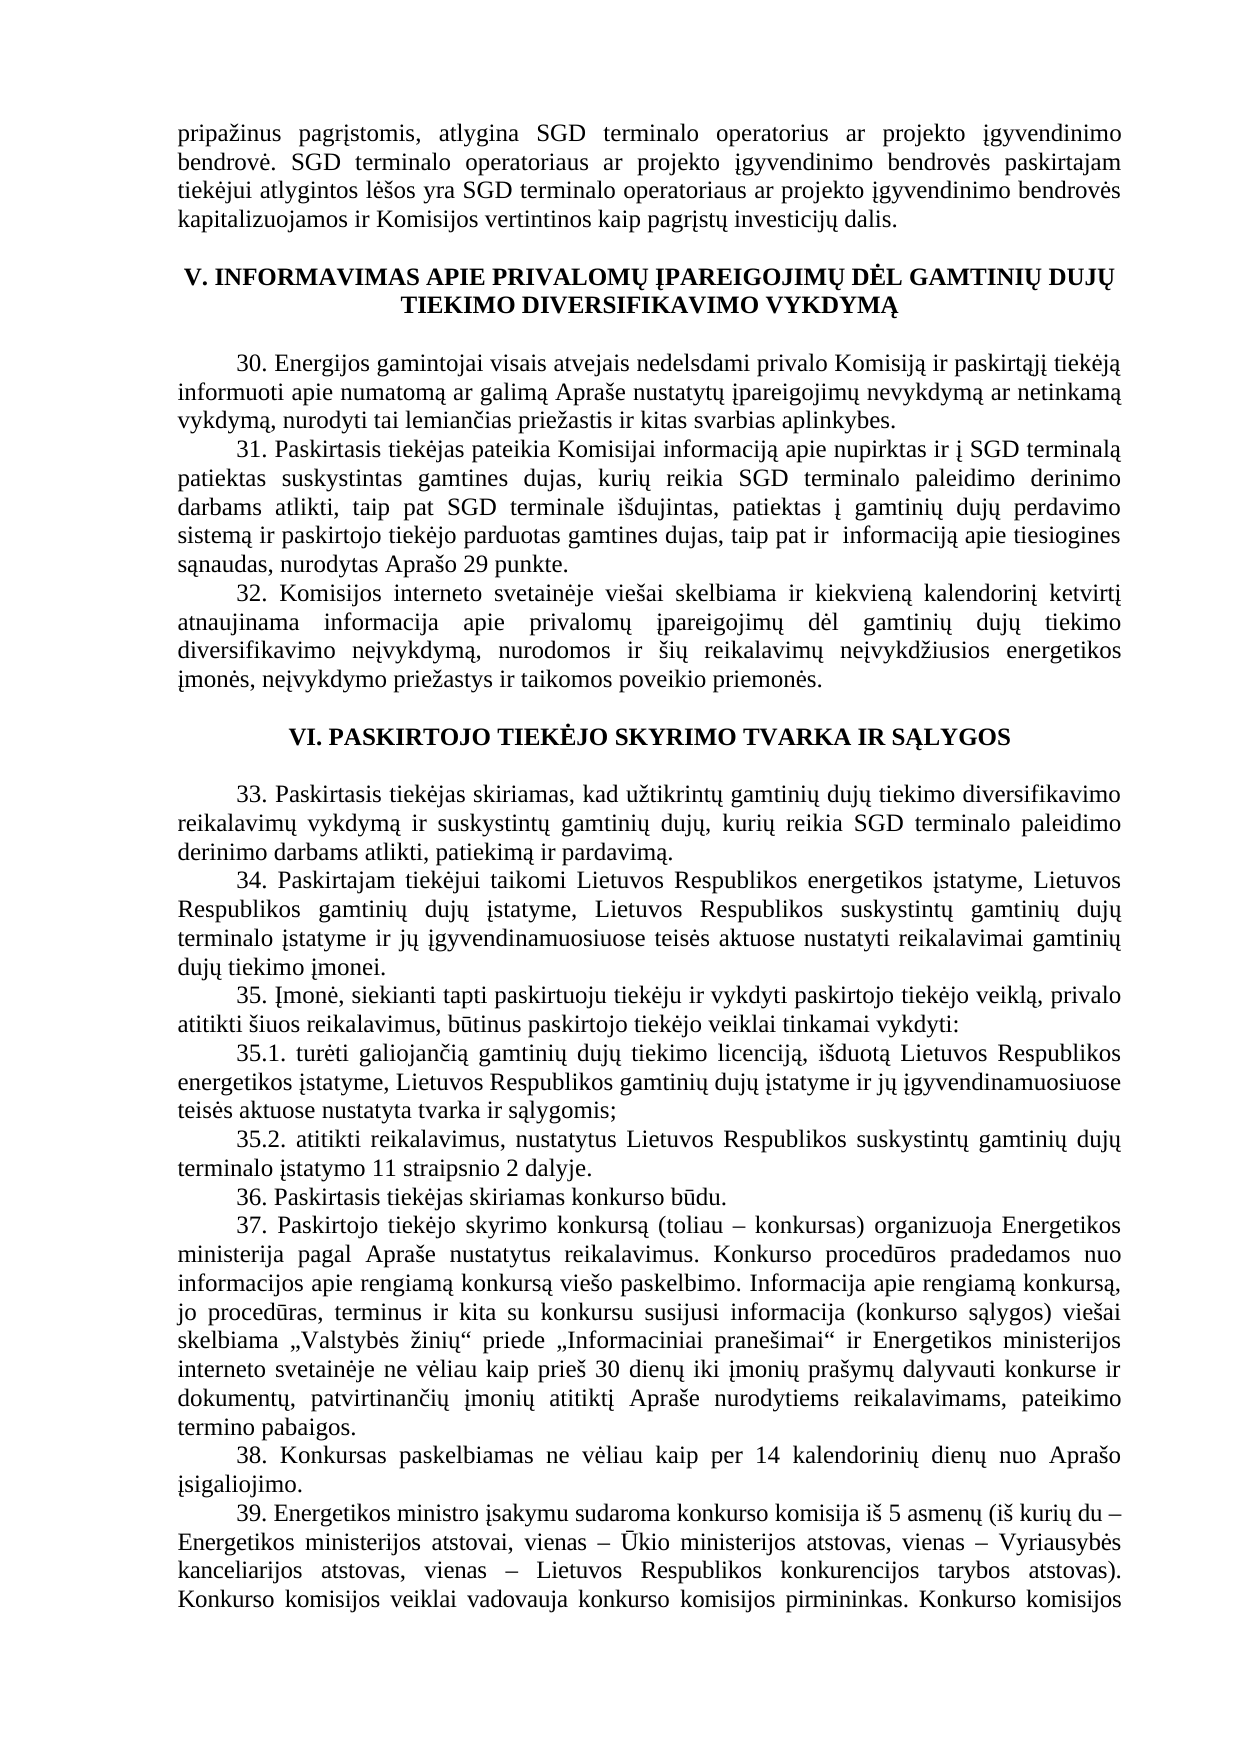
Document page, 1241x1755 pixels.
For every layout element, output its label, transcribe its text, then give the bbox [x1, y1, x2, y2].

text 31. Paskirtasis tiekėjas pateikia Komisijai informaciją apie nupirktas ir į SGD terminalą patiektas suskystintas gamtines dujas, kurių reikia SGD terminalo paleidimo derinimo darbams atlikti, taip pat SGD terminale išdujintas, patiektas į gamtinių dujų perdavimo sistemą ir paskirtojo tiekėjo parduotas gamtines dujas, taip pat ir informaciją apie tiesiogines sąnaudas, nurodytas Aprašo 29 punkte. [177, 434, 1122, 578]
text 30. Energijos gamintojai visais atvejais nedelsdami privalo Komisiją ir paskirtąjį tiekėją informuoti apie numatomą ar galimą Apraše nustatytų įpareigojimų nevykdymą ar netinkamą vykdymą, nurodyti tai lemiančias priežastis ir kitas svarbias aplinkybes. [177, 348, 1122, 434]
text 33. Paskirtasis tiekėjas skiriamas, kad užtikrintų gamtinių dujų tiekimo diversifikavimo reikalavimų vykdymą ir suskystintų gamtinių dujų, kurių reikia SGD terminalo paleidimo derinimo darbams atlikti, patiekimą ir pardavimą. [177, 779, 1122, 866]
text 35.2. atitikti reikalavimus, nustatytus Lietuvos Respublikos suskystintų gamtinių dujų terminalo įstatymo 11 straipsnio 2 dalyje. [177, 1124, 1122, 1182]
text 38. Konkursas paskelbiamas ne vėliau kaip per 14 kalendorinių dienų nuo Aprašo įsigaliojimo. [177, 1441, 1122, 1498]
text 37. Paskirtojo tiekėjo skyrimo konkursą (toliau – konkursas) organizuoja Energetikos ministerija pagal Apraše nustatytus reikalavimus. Konkurso procedūros pradedamos nuo informacijos apie rengiamą konkursą viešo paskelbimo. Informacija apie rengiamą konkursą, jo procedūras, terminus ir kita su konkursu susijusi informacija (konkurso sąlygos) viešai skelbiama „Valstybės žinių“ priede „Informaciniai pranešimai“ ir Energetikos ministerijos interneto svetainėje ne vėliau kaip prieš 30 dienų iki įmonių prašymų dalyvauti konkurse ir dokumentų, patvirtinančių įmonių atitiktį Apraše nurodytiems reikalavimams, pateikimo termino pabaigos. [177, 1211, 1122, 1441]
text pripažinus pagrįstomis, atlygina SGD terminalo operatorius ar projekto įgyvendinimo bendrovė. SGD terminalo operatoriaus ar projekto įgyvendinimo bendrovės paskirtajam tiekėjui atlygintos lėšos yra SGD terminalo operatoriaus ar projekto įgyvendinimo bendrovės kapitalizuojamos ir Komisijos vertintinos kaip pagrįstų investicijų dalis. [177, 118, 1122, 233]
text V. INFORMAVIMAS APIE PRIVALOMŲ ĮPAREIGOJIMŲ DĖL GAMTINIŲ DUJŲ TIEKIMO DIVERSIFIKAVIMO VYKDYMĄ [177, 262, 1122, 319]
text 34. Paskirtajam tiekėjui taikomi Lietuvos Respublikos energetikos įstatyme, Lietuvos Respublikos gamtinių dujų įstatyme, Lietuvos Respublikos suskystintų gamtinių dujų terminalo įstatyme ir jų įgyvendinamuosiuose teisės aktuose nustatyti reikalavimai gamtinių dujų tiekimo įmonei. [177, 866, 1122, 981]
text 35. Įmonė, siekianti tapti paskirtuoju tiekėju ir vykdyti paskirtojo tiekėjo veiklą, privalo atitikti šiuos reikalavimus, būtinus paskirtojo tiekėjo veiklai tinkamai vykdyti: [177, 981, 1122, 1038]
text 35.1. turėti galiojančią gamtinių dujų tiekimo licenciją, išduotą Lietuvos Respublikos energetikos įstatyme, Lietuvos Respublikos gamtinių dujų įstatyme ir jų įgyvendinamuosiuose teisės aktuose nustatyta tvarka ir sąlygomis; [177, 1038, 1122, 1124]
text 39. Energetikos ministro įsakymu sudaroma konkurso komisija iš 5 asmenų (iš kurių du – Energetikos ministerijos atstovai, vienas – Ūkio ministerijos atstovas, vienas – Vyriausybės kanceliarijos atstovas, vienas – Lietuvos Respublikos konkurencijos tarybos atstovas). Konkurso komisijos veiklai vadovauja konkurso komisijos pirmininkas. Konkurso komisijos [177, 1498, 1122, 1613]
text 36. Paskirtasis tiekėjas skiriamas konkurso būdu. [177, 1182, 1122, 1211]
text 32. Komisijos interneto svetainėje viešai skelbiama ir kiekvieną kalendorinį ketvirtį atnaujinama informacija apie privalomų įpareigojimų dėl gamtinių dujų tiekimo diversifikavimo neįvykdymą, nurodomos ir šių reikalavimų neįvykdžiusios energetikos įmonės, neįvykdymo priežastys ir taikomos poveikio priemonės. [177, 578, 1122, 693]
text VI. PASKIRTOJO TIEKĖJO SKYRIMO TVARKA IR SĄLYGOS [177, 722, 1122, 751]
